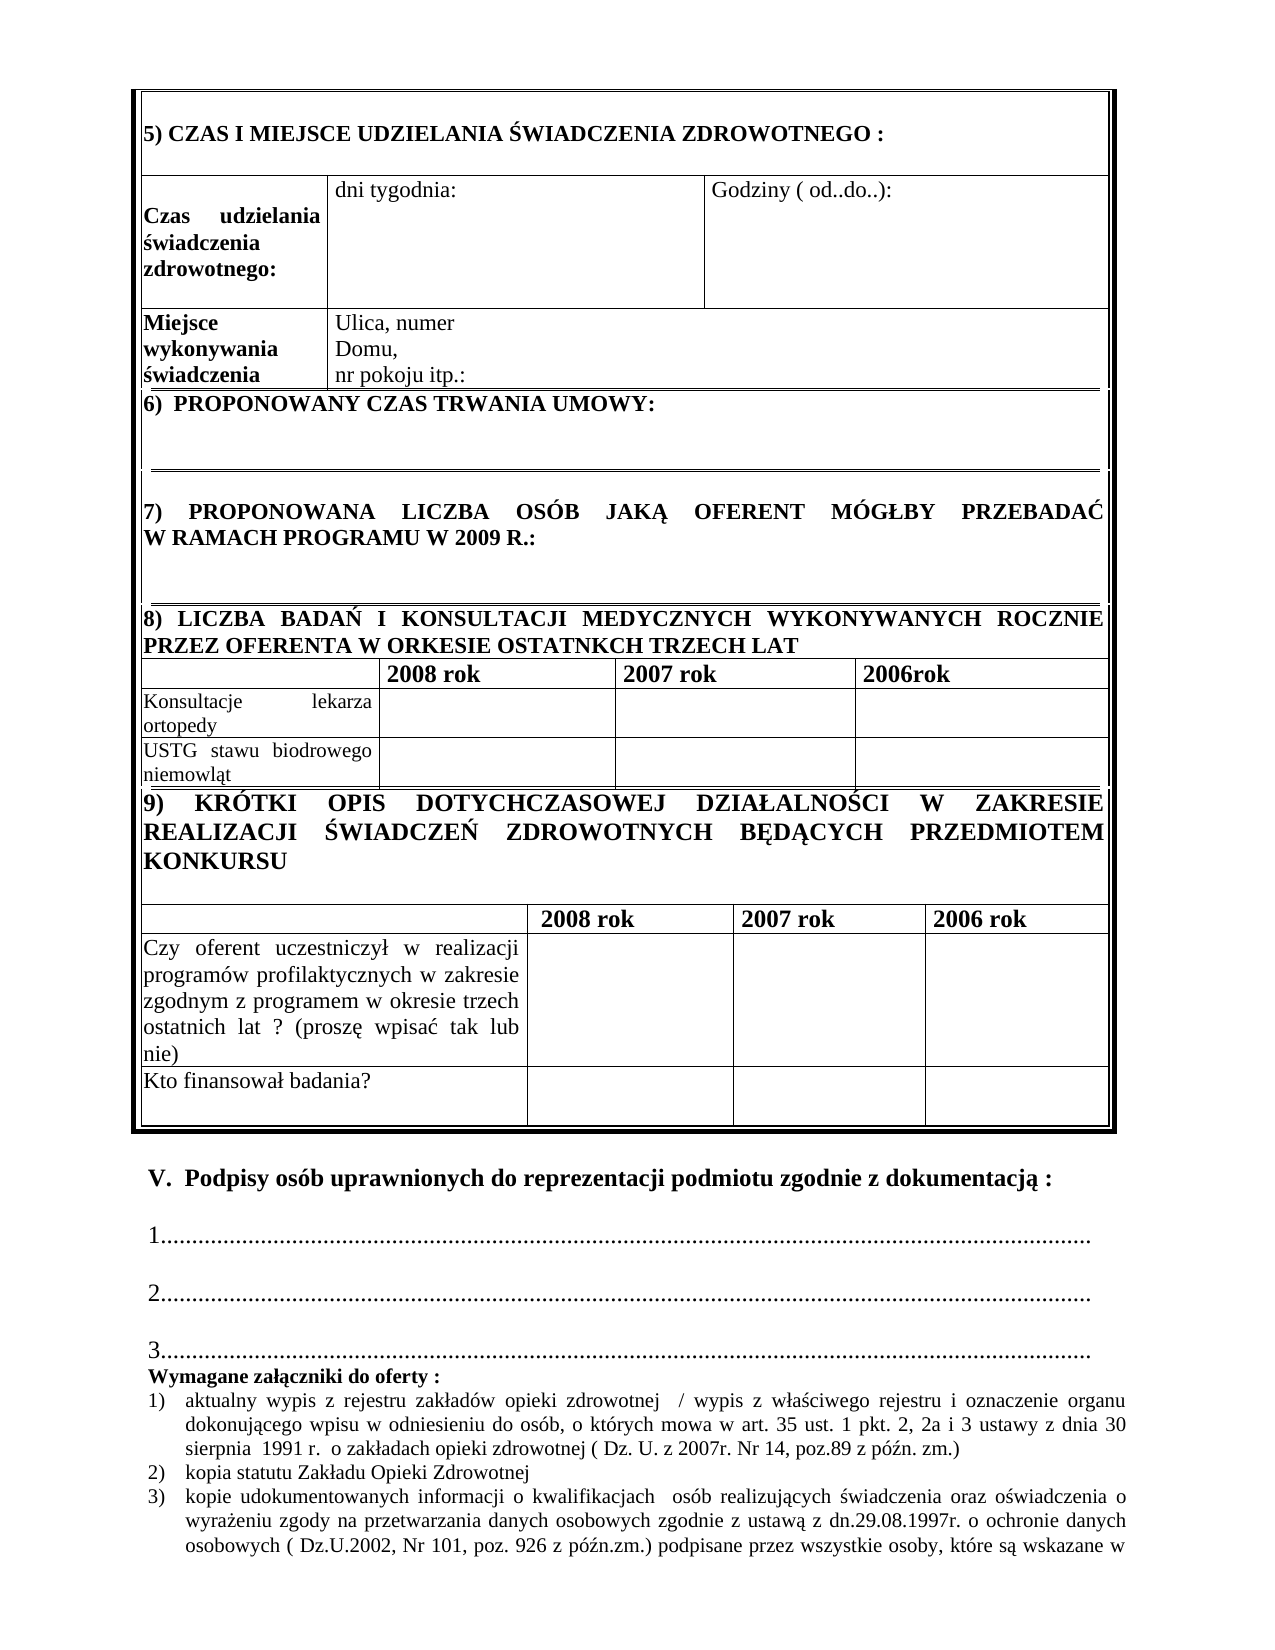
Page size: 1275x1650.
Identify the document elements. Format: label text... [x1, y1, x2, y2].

table_cell Ulica, numer Domu, nr pokoju itp.: [328, 309, 1108, 388]
table_cell Czas udzielania świadczenia zdrowotnego: [142, 176, 327, 308]
table_cell [926, 1067, 1108, 1125]
text V. Podpisy osób uprawnionych do reprezentacji podmiotu zgodnie z dokumentacją : [148, 1163, 1127, 1192]
table_cell 7) PROPONOWANA LICZBA OSÓB JAKĄ OFERENT MÓGŁBY PRZEBADAĆ W RAMACH PROGRAMU W 2009 R.: [136, 469, 1112, 603]
table_cell [528, 1067, 733, 1125]
table_cell 2008 rok [528, 905, 733, 933]
text 1..................................................................................................................................................... [148, 1220, 1127, 1249]
table_cell Godziny ( od..do..): [705, 176, 1108, 308]
table_cell [856, 689, 1108, 737]
table_cell 2007 rok [734, 905, 925, 933]
table_cell [856, 738, 1108, 786]
table_cell dni tygodnia: [328, 176, 704, 308]
table_cell 9) KRÓTKI OPIS DOTYCHCZASOWEJ DZIAŁALNOŚCI W ZAKRESIE REALIZACJI ŚWIADCZEŃ ZDROWOTNYCH BĘDĄCYCH PRZEDMIOTEM KONKURSU [136, 786, 1112, 903]
table_cell [926, 934, 1108, 1066]
table_cell Kto finansował badania? [142, 1067, 527, 1125]
table_cell 5) CZAS I MIEJSCE UDZIELANIA ŚWIADCZENIA ZDROWOTNEGO : [136, 90, 1112, 175]
table_cell 2007 rok [616, 659, 855, 688]
table_cell USTG stawu biodrowego niemowląt [142, 738, 379, 786]
table_cell 2006 rok [926, 905, 1108, 933]
table_cell [616, 689, 855, 737]
table_cell [142, 659, 379, 688]
table_cell [380, 689, 615, 737]
list kopie udokumentowanych informacji o kwalifikacjach osób realizujących świadczenia oraz oświadczenia o wyrażeniu zgody na przetwarzania danych osobowych zgodnie z ustawą z dn.29.08.1997r. o ochronie danych osobowych ( Dz.U.2002, Nr 101, poz. 926 z późn.zm.) podpisane przez wszystkie osoby, które są wskazane w [148, 1484, 1127, 1557]
table_cell [142, 905, 527, 933]
table_cell 2006rok [856, 659, 1108, 688]
table_cell 6) PROPONOWANY CZAS TRWANIA UMOWY: [136, 388, 1112, 469]
text 2..................................................................................................................................................... [148, 1278, 1127, 1307]
table_cell [136, 904, 141, 933]
table_cell [380, 738, 615, 786]
table_cell Miejsce wykonywania świadczenia [142, 309, 327, 388]
table_cell [616, 738, 855, 786]
list kopia statutu Zakładu Opieki Zdrowotnej [148, 1460, 1127, 1484]
table_cell Czy oferent uczestniczył w realizacji programów profilaktycznych w zakresie zgodnym z programem w okresie trzech ostatnich lat ? (proszę wpisać tak lub nie) [142, 934, 527, 1066]
table_cell [734, 934, 925, 1066]
list aktualny wypis z rejestru zakładów opieki zdrowotnej / wypis z właściwego rejestru i oznaczenie organu dokonującego wpisu w odniesieniu do osób, o których mowa w art. 35 ust. 1 pkt. 2, 2a i 3 ustawy z dnia 30 sierpnia 1991 r. o zakładach opieki zdrowotnej ( Dz. U. z 2007r. Nr 14, poz.89 z późn. zm.) [148, 1388, 1127, 1460]
table_cell [136, 658, 141, 688]
table_cell Konsultacje lekarza ortopedy [142, 689, 379, 737]
table_cell [734, 1067, 925, 1125]
text Wymagane załączniki do oferty : [148, 1364, 1127, 1388]
table_cell [528, 934, 733, 1066]
table_cell 8) LICZBA BADAŃ I KONSULTACJI MEDYCZNYCH WYKONYWANYCH ROCZNIE PRZEZ OFERENTA W ORKESIE OSTATNKCH TRZECH LAT [136, 603, 1112, 658]
text 3..................................................................................................................................................... [148, 1335, 1127, 1364]
table_cell 2008 rok [380, 659, 615, 688]
